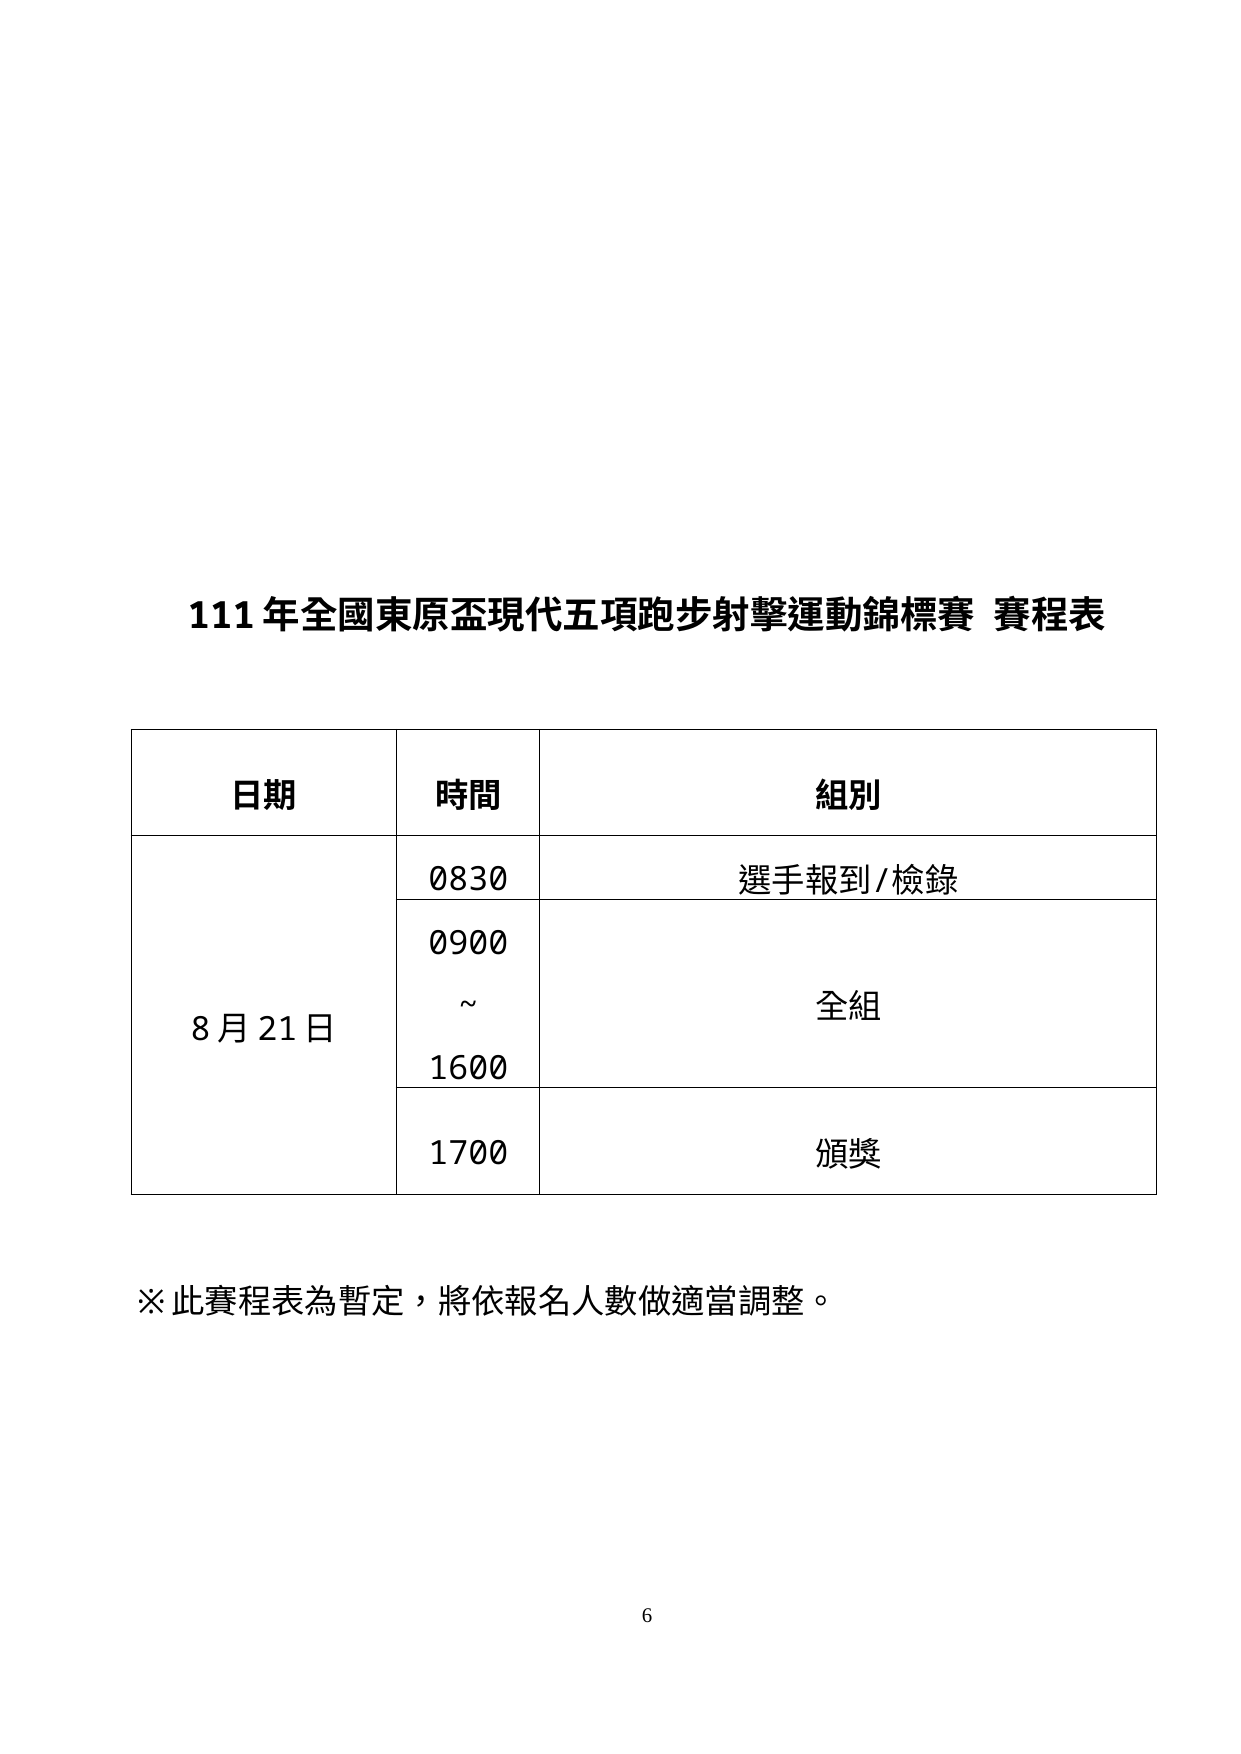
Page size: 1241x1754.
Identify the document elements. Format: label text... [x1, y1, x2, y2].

table_cell 頒獎 [540, 1088, 1156, 1194]
table_cell 全組 [540, 900, 1156, 1087]
table_cell 0830 [397, 836, 539, 899]
table_header 組別 [540, 730, 1156, 835]
table_cell 1700 [397, 1088, 539, 1194]
text ※此賽程表為暫定，將依報名人數做適當調整。 [131, 1258, 1162, 1320]
table_header 日期 [132, 730, 396, 835]
table_cell 8月21日 [132, 836, 396, 1194]
table_cell 0900 ~ 1600 [397, 900, 539, 1087]
table_cell 選手報到/檢錄 [540, 836, 1156, 899]
table_header 時間 [397, 730, 539, 835]
text 111年全國東原盃現代五項跑步射擊運動錦標賽 賽程表 [131, 571, 1162, 633]
